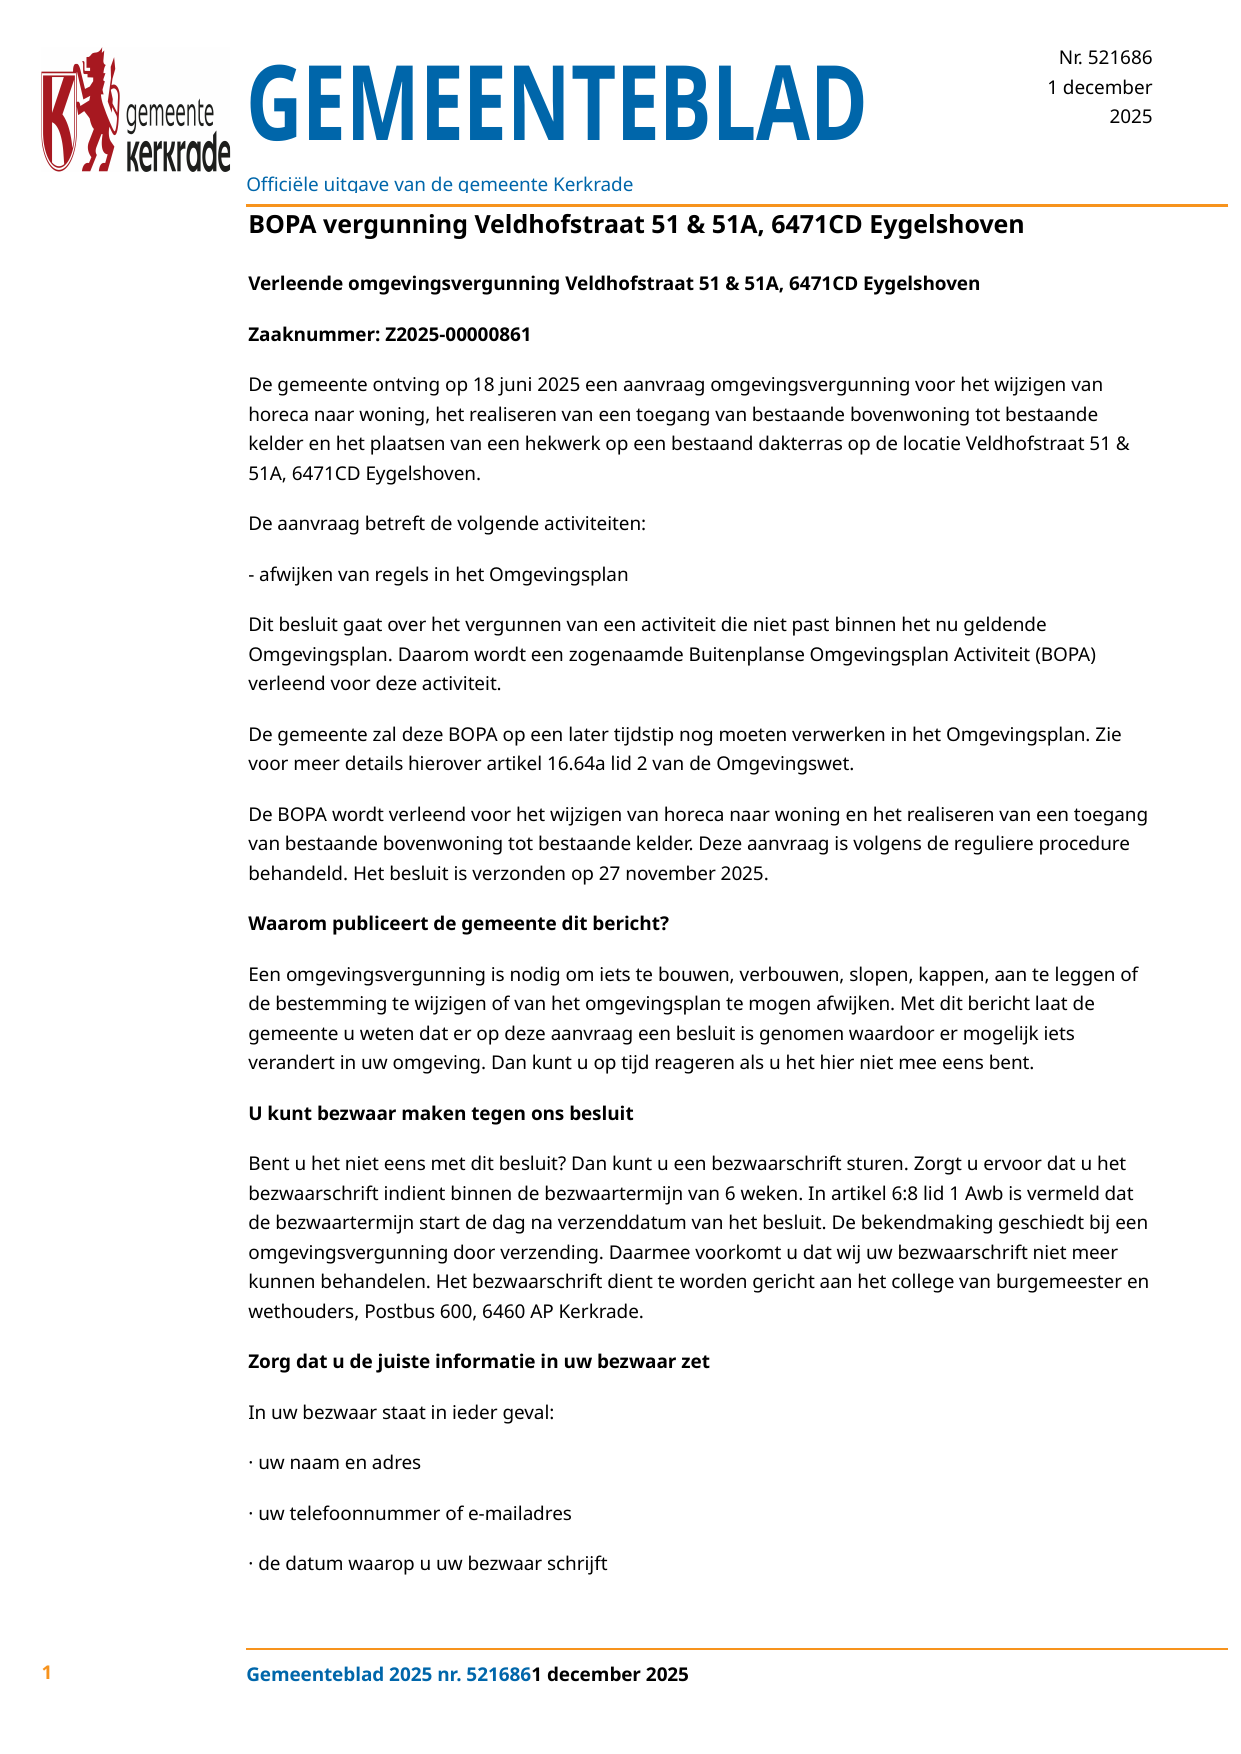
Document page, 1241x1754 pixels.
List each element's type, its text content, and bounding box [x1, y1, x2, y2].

text · de datum waarop u uw bezwaar schrijft [248, 1550, 1152, 1576]
text Een omgevingsvergunning is nodig om iets te bouwen, verbouwen, slopen, kappen, aan te leggen of de bestemming te wijzigen of van het omgevingsplan te mogen afwijken. Met dit bericht laat de gemeente u weten dat er op deze aanvraag een besluit is genomen waardoor er mogelijk iets verandert in uw omgeving. Dan kunt u op tijd reageren als u het hier niet mee eens bent. [248, 961, 1152, 1075]
text Zaaknummer: Z2025-00000861 [248, 321, 1152, 346]
text U kunt bezwaar maken tegen ons besluit [248, 1100, 1152, 1126]
text Zorg dat u de juiste informatie in uw bezwaar zet [248, 1349, 1152, 1374]
text BOPA vergunning Veldhofstraat 51 & 51A, 6471CD Eygelshoven [248, 207, 1152, 241]
text De gemeente ontving op 18 juni 2025 een aanvraag omgevingsvergunning voor het wijzigen van horeca naar woning, het realiseren van een toegang van bestaande bovenwoning tot bestaande kelder en het plaatsen van een hekwerk op een bestaand dakterras op de locatie Veldhofstraat 51 & 51A, 6471CD Eygelshoven. [248, 371, 1152, 486]
text Verleende omgevingsvergunning Veldhofstraat 51 & 51A, 6471CD Eygelshoven [248, 270, 1152, 296]
text · uw telefoonnummer of e-mailadres [248, 1500, 1152, 1526]
text - afwijken van regels in het Omgevingsplan [248, 561, 1152, 586]
text Waarom publiceert de gemeente dit bericht? [248, 910, 1152, 936]
text De aanvraag betreft de volgende activiteiten: [248, 510, 1152, 536]
text Dit besluit gaat over het vergunnen van een activiteit die niet past binnen het nu geldende Omgevingsplan. Daarom wordt een zogenaamde Buitenplanse Omgevingsplan Activiteit (BOPA) verleend voor deze activiteit. [248, 611, 1152, 696]
text · uw naam en adres [248, 1449, 1152, 1475]
text De gemeente zal deze BOPA op een later tijdstip nog moeten verwerken in het Omgevingsplan. Zie voor meer details hierover artikel 16.64a lid 2 van de Omgevingswet. [248, 721, 1152, 776]
picture [41, 47, 231, 172]
text Bent u het niet eens met dit besluit? Dan kunt u een bezwaarschrift sturen. Zorgt u ervoor dat u het bezwaarschrift indient binnen de bezwaartermijn van 6 weken. In artikel 6:8 lid 1 Awb is vermeld dat de bezwaartermijn start de dag na verzenddatum van het besluit. De bekendmaking geschiedt bij een omgevingsvergunning door verzending. Daarmee voorkomt u dat wij uw bezwaarschrift niet meer kunnen behandelen. Het bezwaarschrift dient te worden gericht aan het college van burgemeester en wethouders, Postbus 600, 6460 AP Kerkrade. [248, 1150, 1152, 1324]
text In uw bezwaar staat in ieder geval: [248, 1399, 1152, 1425]
text De BOPA wordt verleend voor het wijzigen van horeca naar woning en het realiseren van een toegang van bestaande bovenwoning tot bestaande kelder. Deze aanvraag is volgens de reguliere procedure behandeld. Het besluit is verzonden op 27 november 2025. [248, 801, 1152, 886]
